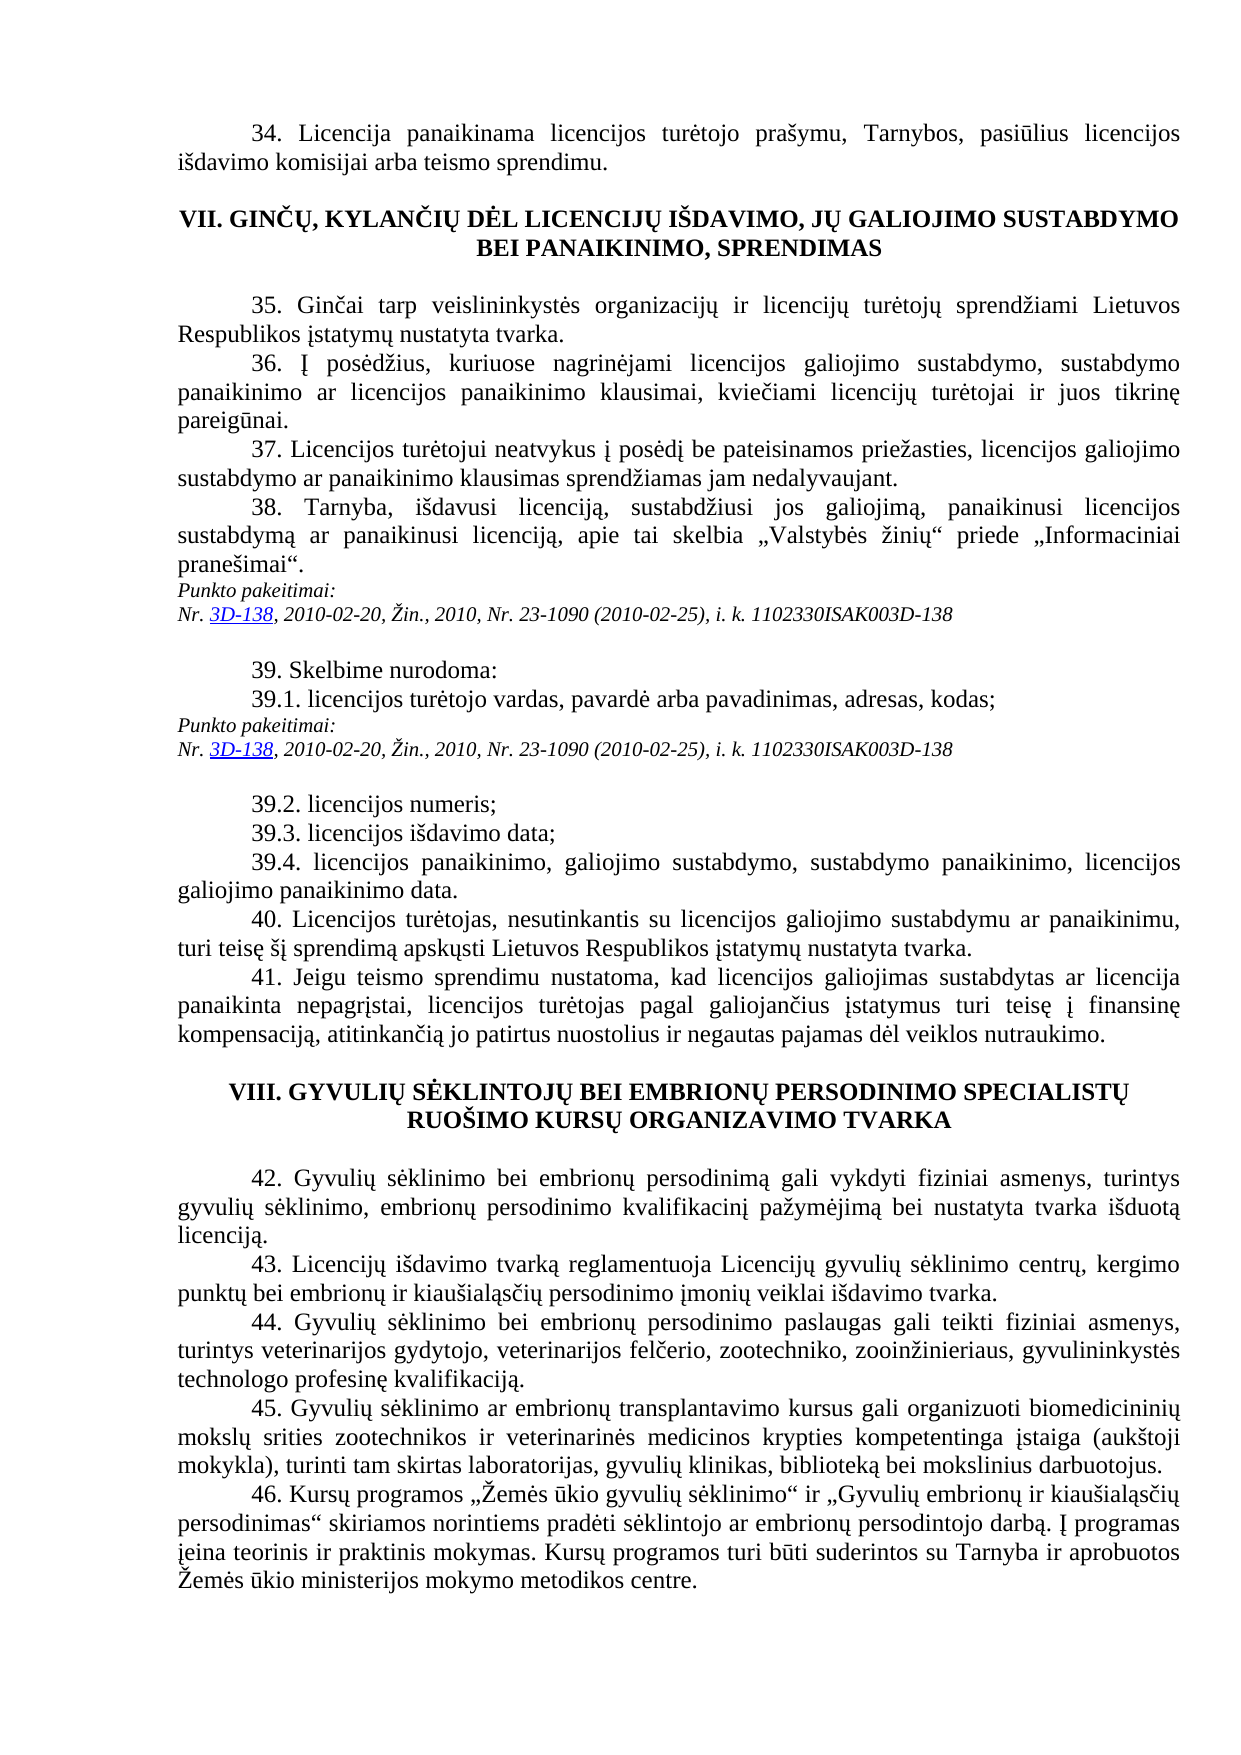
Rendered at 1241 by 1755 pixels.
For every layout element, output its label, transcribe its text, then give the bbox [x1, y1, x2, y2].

text 45. Gyvulių sėklinimo ar embrionų transplantavimo kursus gali organizuoti biomedicininių mokslų srities zootechnikos ir veterinarinės medicinos krypties kompetentinga įstaiga (aukštoji mokykla), turinti tam skirtas laboratorijas, gyvulių klinikas, biblioteką bei mokslinius darbuotojus. [177, 1393, 1181, 1479]
text 44. Gyvulių sėklinimo bei embrionų persodinimo paslaugas gali teikti fiziniai asmenys, turintys veterinarijos gydytojo, veterinarijos felčerio, zootechniko, zooinžinieriaus, gyvulininkystės technologo profesinę kvalifikaciją. [177, 1307, 1181, 1393]
text 40. Licencijos turėtojas, nesutinkantis su licencijos galiojimo sustabdymu ar panaikinimu, turi teisę šį sprendimą apskųsti Lietuvos Respublikos įstatymų nustatyta tvarka. [177, 904, 1181, 962]
text 42. Gyvulių sėklinimo bei embrionų persodinimą gali vykdyti fiziniai asmenys, turintys gyvulių sėklinimo, embrionų persodinimo kvalifikacinį pažymėjimą bei nustatyta tvarka išduotą licenciją. [177, 1163, 1181, 1249]
text 39.4. licencijos panaikinimo, galiojimo sustabdymo, sustabdymo panaikinimo, licencijos galiojimo panaikinimo data. [177, 847, 1181, 904]
text 46. Kursų programos „Žemės ūkio gyvulių sėklinimo“ ir „Gyvulių embrionų ir kiaušialąsčių persodinimas“ skiriamos norintiems pradėti sėklintojo ar embrionų persodintojo darbą. Į programas įeina teorinis ir praktinis mokymas. Kursų programos turi būti suderintos su Tarnyba ir aprobuotos Žemės ūkio ministerijos mokymo metodikos centre. [177, 1479, 1181, 1594]
text Punkto pakeitimai: [177, 578, 1181, 602]
text Nr. 3D-138, 2010-02-20, Žin., 2010, Nr. 23-1090 (2010-02-25), i. k. 1102330ISAK003D-138 [177, 737, 1181, 761]
text 41. Jeigu teismo sprendimu nustatoma, kad licencijos galiojimas sustabdytas ar licencija panaikinta nepagrįstai, licencijos turėtojas pagal galiojančius įstatymus turi teisę į finansinę kompensaciją, atitinkančią jo patirtus nuostolius ir negautas pajamas dėl veiklos nutraukimo. [177, 962, 1181, 1048]
text 37. Licencijos turėtojui neatvykus į posėdį be pateisinamos priežasties, licencijos galiojimo sustabdymo ar panaikinimo klausimas sprendžiamas jam nedalyvaujant. [177, 434, 1181, 492]
text Nr. 3D-138, 2010-02-20, Žin., 2010, Nr. 23-1090 (2010-02-25), i. k. 1102330ISAK003D-138 [177, 602, 1181, 626]
text 38. Tarnyba, išdavusi licenciją, sustabdžiusi jos galiojimą, panaikinusi licencijos sustabdymą ar panaikinusi licenciją, apie tai skelbia „Valstybės žinių“ priede „Informaciniai pranešimai“. [177, 492, 1181, 578]
text VIII. Gyvulių sėklintojų bei embrionų persodinimo specialistų ruošimo kursų organizavimo tvarka [177, 1077, 1181, 1134]
text 43. Licencijų išdavimo tvarką reglamentuoja Licencijų gyvulių sėklinimo centrų, kergimo punktų bei embrionų ir kiaušialąsčių persodinimo įmonių veiklai išdavimo tvarka. [177, 1249, 1181, 1307]
text 39.3. licencijos išdavimo data; [177, 818, 1181, 847]
text 36. Į posėdžius, kuriuose nagrinėjami licencijos galiojimo sustabdymo, sustabdymo panaikinimo ar licencijos panaikinimo klausimai, kviečiami licencijų turėtojai ir juos tikrinę pareigūnai. [177, 348, 1181, 434]
text 34. Licencija panaikinama licencijos turėtojo prašymu, Tarnybos, pasiūlius licencijos išdavimo komisijai arba teismo sprendimu. [177, 118, 1181, 176]
text 39. Skelbime nurodoma: [177, 655, 1181, 684]
text 35. Ginčai tarp veislininkystės organizacijų ir licencijų turėtojų sprendžiami Lietuvos Respublikos įstatymų nustatyta tvarka. [177, 291, 1181, 348]
text 39.2. licencijos numeris; [177, 789, 1181, 818]
text VII. Ginčų, kylančių dėl licencijų išdavimo, jų galiojimo sustabdymo bei panaikinimo, sprendimas [177, 204, 1181, 262]
text 39.1. licencijos turėtojo vardas, pavardė arba pavadinimas, adresas, kodas; [177, 684, 1181, 712]
text Punkto pakeitimai: [177, 712, 1181, 737]
